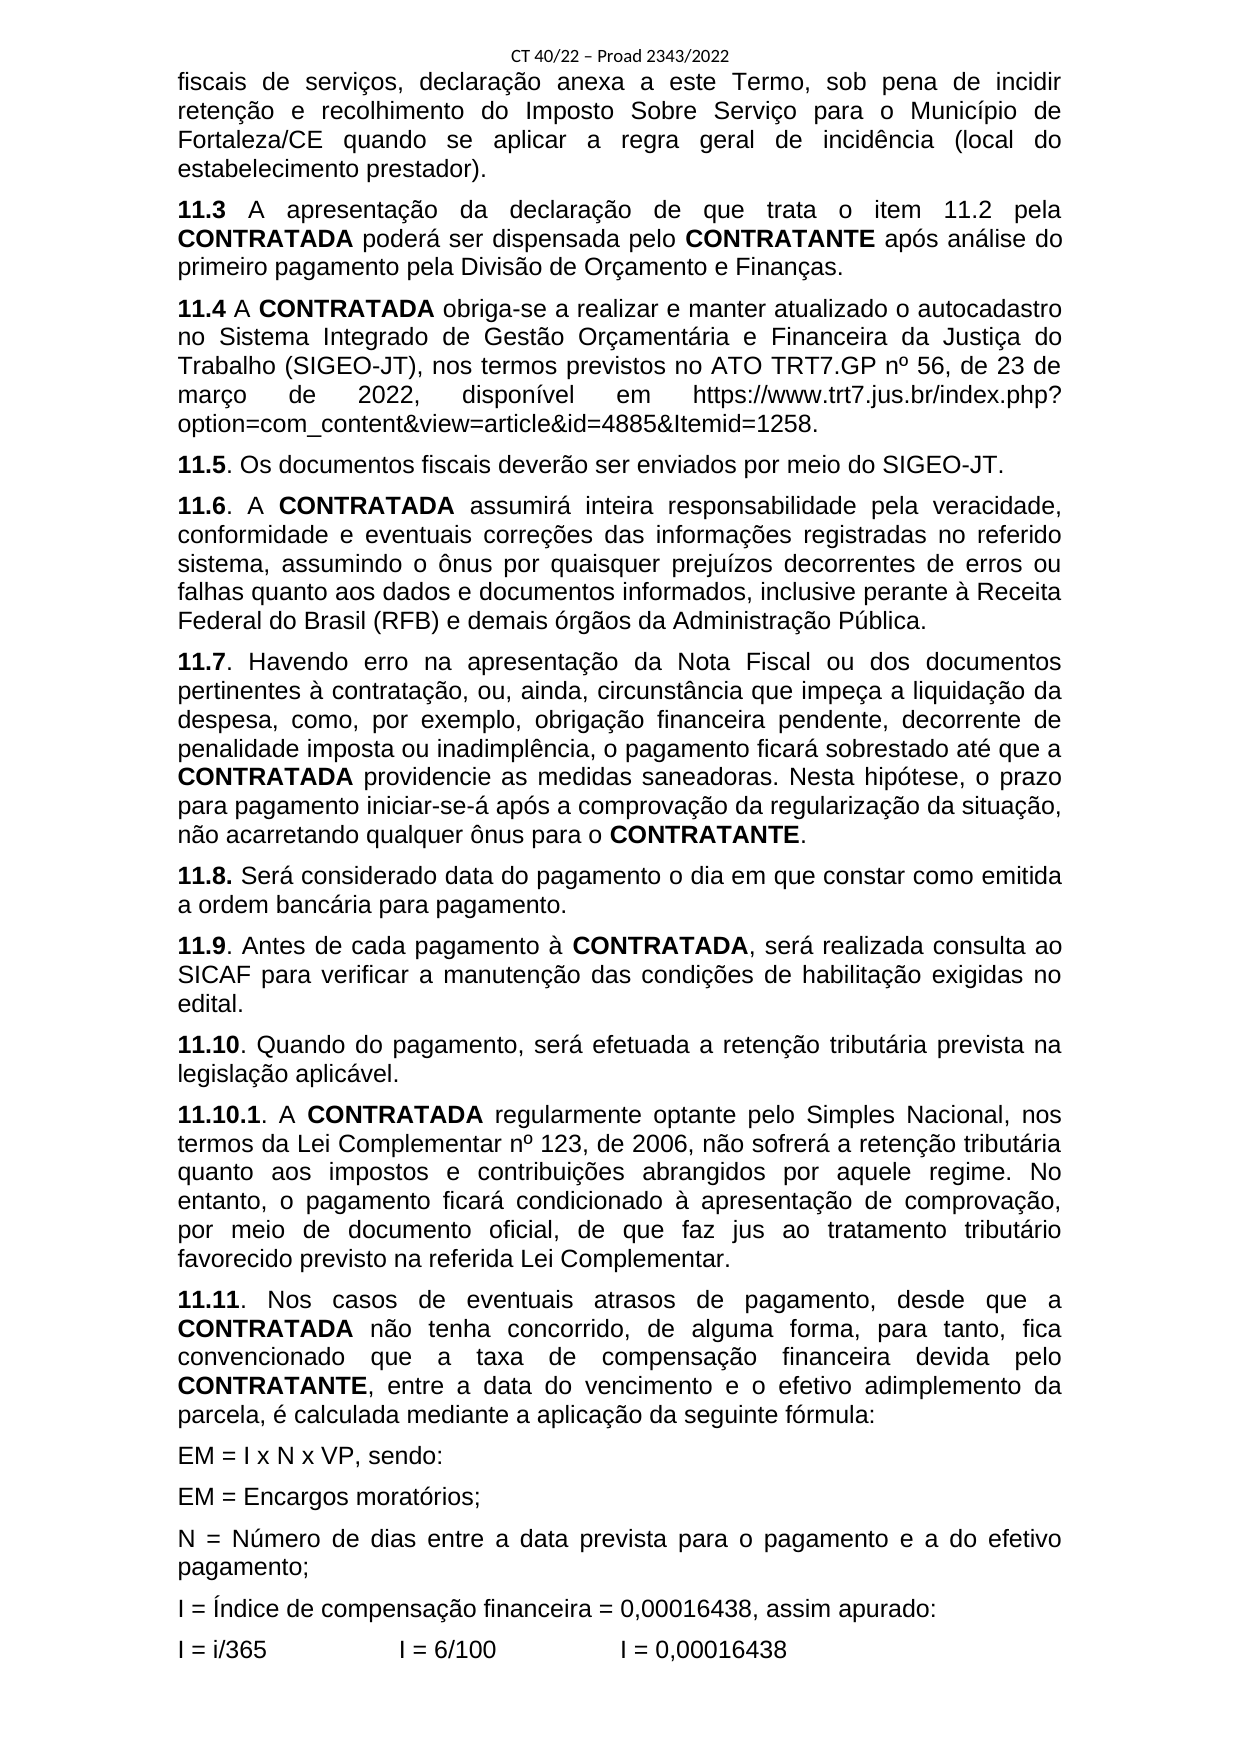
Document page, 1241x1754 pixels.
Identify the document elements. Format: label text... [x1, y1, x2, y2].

text N = Número de dias entre a data prevista para o pagamento e a do efetivo pagamento; [177, 1523, 1063, 1581]
text 11.10. Quando do pagamento, será efetuada a retenção tributária prevista na legislação aplicável. [177, 1030, 1063, 1087]
text 11.11. Nos casos de eventuais atrasos de pagamento, desde que a CONTRATADA não tenha concorrido, de alguma forma, para tanto, fica convencionado que a taxa de compensação financeira devida pelo CONTRATANTE, entre a data do vencimento e o efetivo adimplemento da parcela, é calculada mediante a aplicação da seguinte fórmula: [177, 1285, 1063, 1428]
text I = Índice de compensação financeira = 0,00016438, assim apurado: [177, 1593, 1063, 1622]
text 11.7. Havendo erro na apresentação da Nota Fiscal ou dos documentos pertinentes à contratação, ou, ainda, circunstância que impeça a liquidação da despesa, como, por exemplo, obrigação financeira pendente, decorrente de penalidade imposta ou inadimplência, o pagamento ficará sobrestado até que a CONTRATADA providencie as medidas saneadoras. Nesta hipótese, o prazo para pagamento iniciar-se-á após a comprovação da regularização da situação, não acarretando qualquer ônus para o CONTRATANTE. [177, 647, 1063, 848]
text EM = Encargos moratórios; [177, 1482, 1063, 1511]
text 11.10.1. A CONTRATADA regularmente optante pelo Simples Nacional, nos termos da Lei Complementar nº 123, de 2006, não sofrerá a retenção tributária quanto aos impostos e contribuições abrangidos por aquele regime. No entanto, o pagamento ficará condicionado à apresentação de comprovação, por meio de documento oficial, de que faz jus ao tratamento tributário favorecido previsto na referida Lei Complementar. [177, 1100, 1063, 1272]
text 11.3 A apresentação da declaração de que trata o item 11.2 pela CONTRATADA poderá ser dispensada pelo CONTRATANTE após análise do primeiro pagamento pela Divisão de Orçamento e Finanças. [177, 195, 1063, 281]
text EM = I x N x VP, sendo: [177, 1441, 1063, 1470]
text 11.6. A CONTRATADA assumirá inteira responsabilidade pela veracidade, conformidade e eventuais correções das informações registradas no referido sistema, assumindo o ônus por quaisquer prejuízos decorrentes de erros ou falhas quanto aos dados e documentos informados, inclusive perante à Receita Federal do Brasil (RFB) e demais órgãos da Administração Pública. [177, 491, 1063, 635]
text 11.4 A CONTRATADA obriga-se a realizar e manter atualizado o autocadastro no Sistema Integrado de Gestão Orçamentária e Financeira da Justiça do Trabalho (SIGEO-JT), nos termos previstos no ATO TRT7.GP nº 56, de 23 de março de 2022, disponível em https://www.trt7.jus.br/index.php?option=com_content&view=article&id=4885&Itemid=1258. [177, 293, 1063, 437]
text I = i/365 I = 6/100 I = 0,00016438 [177, 1635, 1063, 1663]
text fiscais de serviços, declaração anexa a este Termo, sob pena de incidir retenção e recolhimento do Imposto Sobre Serviço para o Município de Fortaleza/CE quando se aplicar a regra geral de incidência (local do estabelecimento prestador). [177, 67, 1063, 182]
text 11.8. Será considerado data do pagamento o dia em que constar como emitida a ordem bancária para pagamento. [177, 861, 1063, 918]
text 11.9. Antes de cada pagamento à CONTRATADA, será realizada consulta ao SICAF para verificar a manutenção das condições de habilitação exigidas no edital. [177, 931, 1063, 1017]
text 11.5. Os documentos fiscais deverão ser enviados por meio do SIGEO-JT. [177, 450, 1063, 478]
